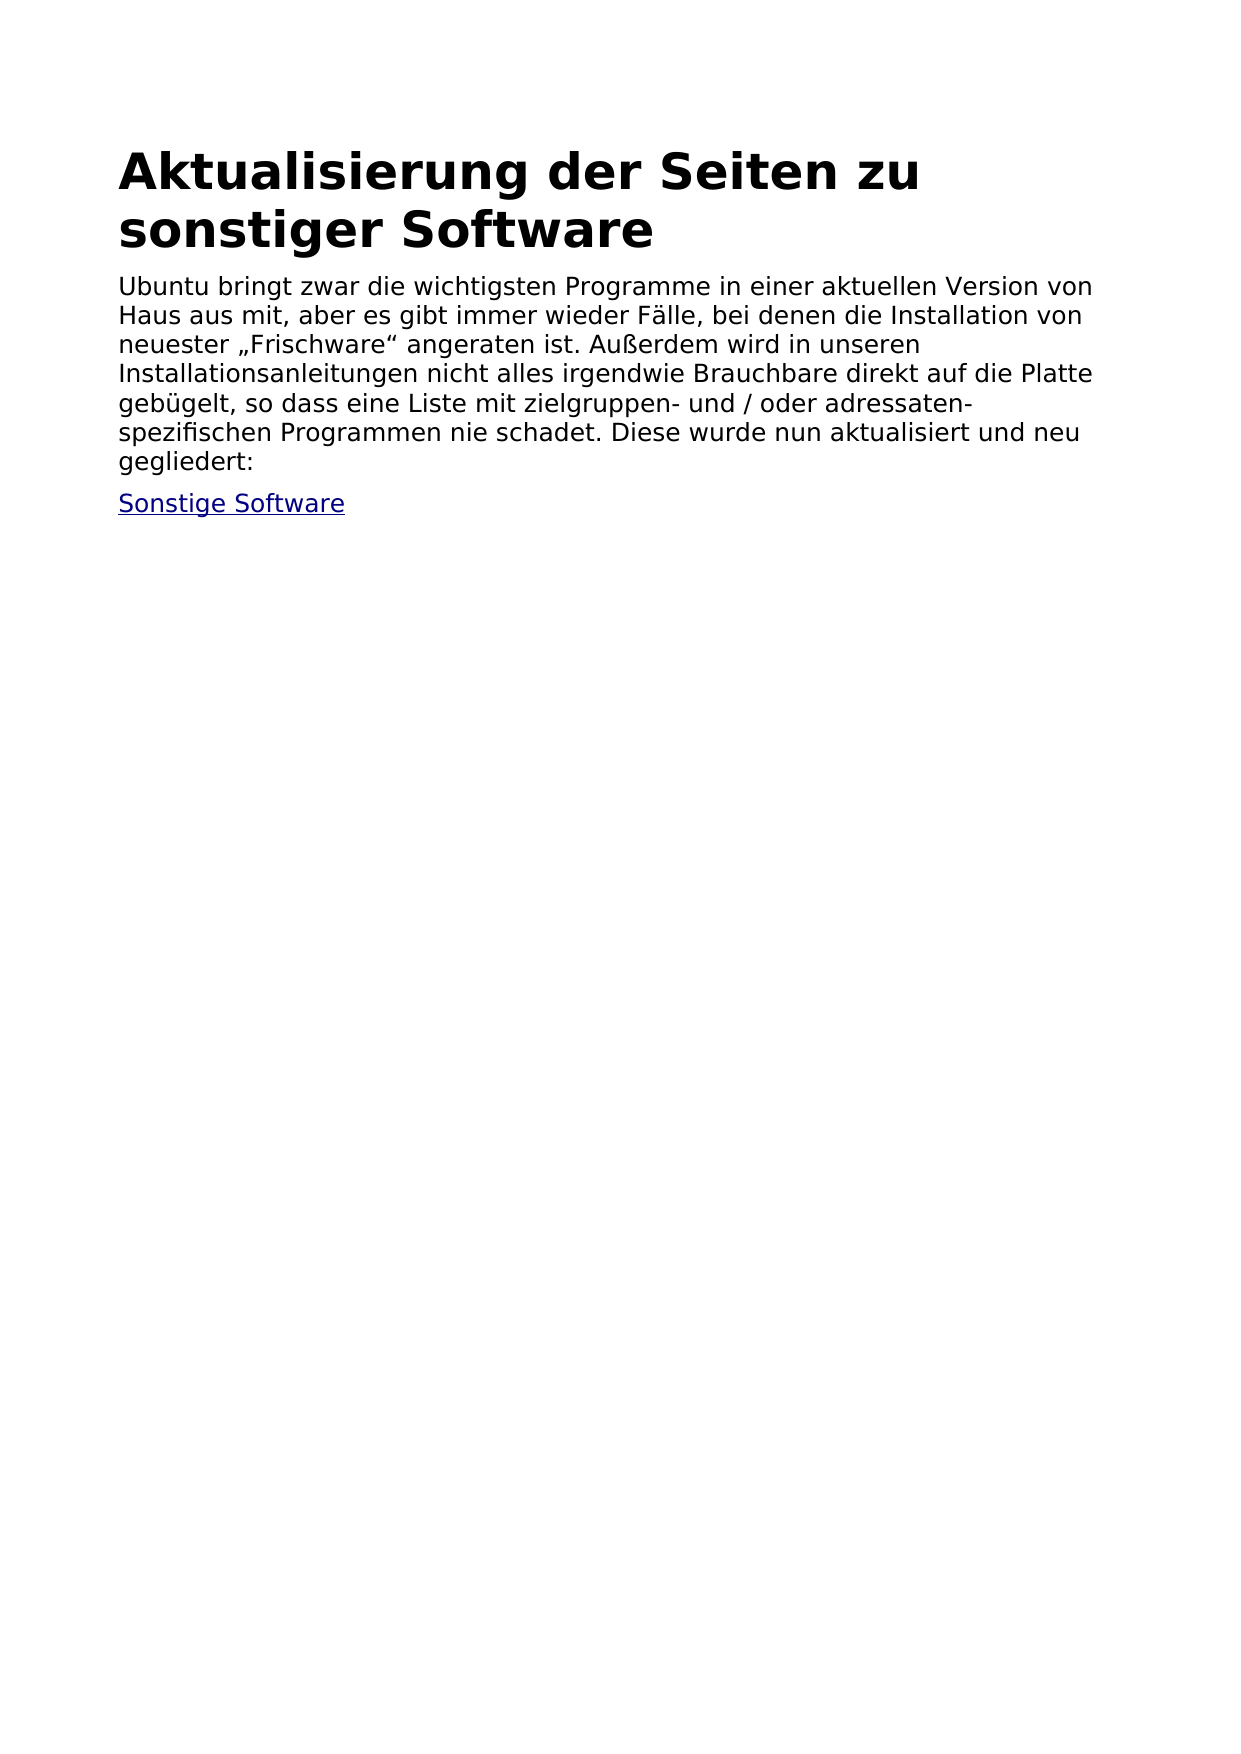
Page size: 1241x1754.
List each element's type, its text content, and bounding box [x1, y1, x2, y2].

text Ubuntu bringt zwar die wichtigsten Programme in einer aktuellen Version von Haus aus mit, aber es gibt immer wieder Fälle, bei denen die Installation von neuester „Frischware“ angeraten ist. Außerdem wird in unseren Installationsanleitungen nicht alles irgendwie Brauchbare direkt auf die Platte gebügelt, so dass eine Liste mit zielgruppen- und / oder adressaten-spezifischen Programmen nie schadet. Diese wurde nun aktualisiert und neu gegliedert: [118, 272, 1122, 476]
text Sonstige Software [118, 489, 1122, 518]
subtitle Aktualisierung der Seiten zu sonstiger Software [118, 143, 1122, 259]
